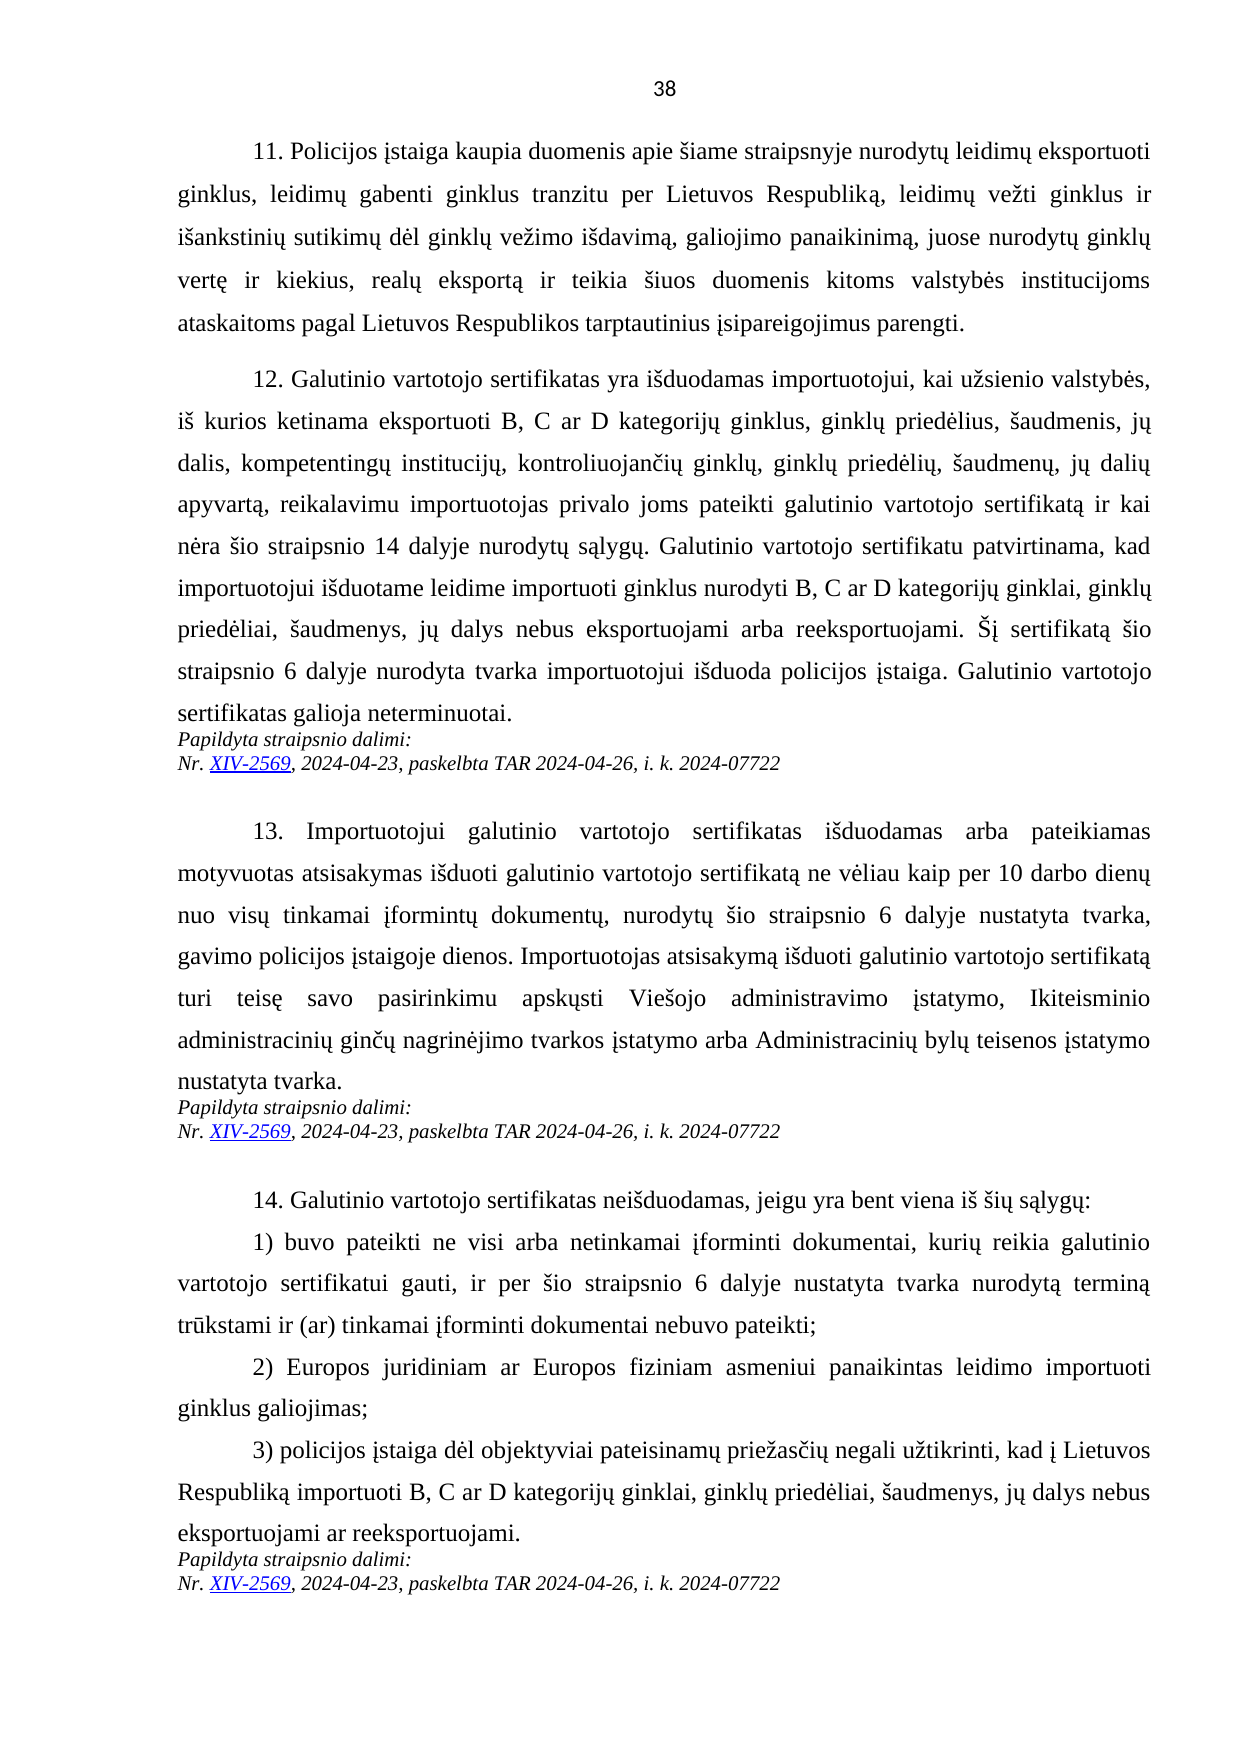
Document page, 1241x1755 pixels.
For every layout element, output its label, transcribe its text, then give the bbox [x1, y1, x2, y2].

text Nr. XIV-2569, 2024-04-23, paskelbta TAR 2024-04-26, i. k. 2024-07722 [177, 1571, 1152, 1595]
text 12. Galutinio vartotojo sertifikatas yra išduodamas importuotojui, kai užsienio valstybės, iš kurios ketinama eksportuoti B, C ar D kategorijų ginklus, ginklų priedėlius, šaudmenis, jų dalis, kompetentingų institucijų, kontroliuojančių ginklų, ginklų priedėlių, šaudmenų, jų dalių apyvartą, reikalavimu importuotojas privalo joms pateikti galutinio vartotojo sertifikatą ir kai nėra šio straipsnio 14 dalyje nurodytų sąlygų. Galutinio vartotojo sertifikatu patvirtinama, kad importuotojui išduotame leidime importuoti ginklus nurodyti B, C ar D kategorijų ginklai, ginklų priedėliai, šaudmenys, jų dalys nebus eksportuojami arba reeksportuojami. Šį sertifikatą šio straipsnio 6 dalyje nurodyta tvarka importuotojui išduoda policijos įstaiga. Galutinio vartotojo sertifikatas galioja neterminuotai. [177, 352, 1152, 727]
text 13. Importuotojui galutinio vartotojo sertifikatas išduodamas arba pateikiamas motyvuotas atsisakymas išduoti galutinio vartotojo sertifikatą ne vėliau kaip per 10 darbo dienų nuo visų tinkamai įformintų dokumentų, nurodytų šio straipsnio 6 dalyje nustatyta tvarka, gavimo policijos įstaigoje dienos. Importuotojas atsisakymą išduoti galutinio vartotojo sertifikatą turi teisę savo pasirinkimu apskųsti Viešojo administravimo įstatymo, Ikiteisminio administracinių ginčų nagrinėjimo tvarkos įstatymo arba Administracinių bylų teisenos įstatymo nustatyta tvarka. [177, 803, 1152, 1095]
text Nr. XIV-2569, 2024-04-23, paskelbta TAR 2024-04-26, i. k. 2024-07722 [177, 751, 1152, 775]
text 11. Policijos įstaiga kaupia duomenis apie šiame straipsnyje nurodytų leidimų eksportuoti ginklus, leidimų gabenti ginklus tranzitu per Lietuvos Respubliką, leidimų vežti ginklus ir išankstinių sutikimų dėl ginklų vežimo išdavimą, galiojimo panaikinimą, juose nurodytų ginklų vertę ir kiekius, realų eksportą ir teikia šiuos duomenis kitoms valstybės institucijoms ataskaitoms pagal Lietuvos Respublikos tarptautinius įsipareigojimus parengti. [177, 136, 1152, 337]
text 3) policijos įstaiga dėl objektyviai pateisinamų priežasčių negali užtikrinti, kad į Lietuvos Respubliką importuoti B, C ar D kategorijų ginklai, ginklų priedėliai, šaudmenys, jų dalys nebus eksportuojami ar reeksportuojami. [177, 1422, 1152, 1547]
text 2) Europos juridiniam ar Europos fiziniam asmeniui panaikintas leidimo importuoti ginklus galiojimas; [177, 1339, 1152, 1422]
text 1) buvo pateikti ne visi arba netinkamai įforminti dokumentai, kurių reikia galutinio vartotojo sertifikatui gauti, ir per šio straipsnio 6 dalyje nustatyta tvarka nurodytą terminą trūkstami ir (ar) tinkamai įforminti dokumentai nebuvo pateikti; [177, 1214, 1152, 1339]
text 14. Galutinio vartotojo sertifikatas neišduodamas, jeigu yra bent viena iš šių sąlygų: [177, 1172, 1152, 1214]
text Nr. XIV-2569, 2024-04-23, paskelbta TAR 2024-04-26, i. k. 2024-07722 [177, 1119, 1152, 1143]
text Papildyta straipsnio dalimi: [177, 727, 1152, 751]
text Papildyta straipsnio dalimi: [177, 1095, 1152, 1119]
text Papildyta straipsnio dalimi: [177, 1547, 1152, 1571]
